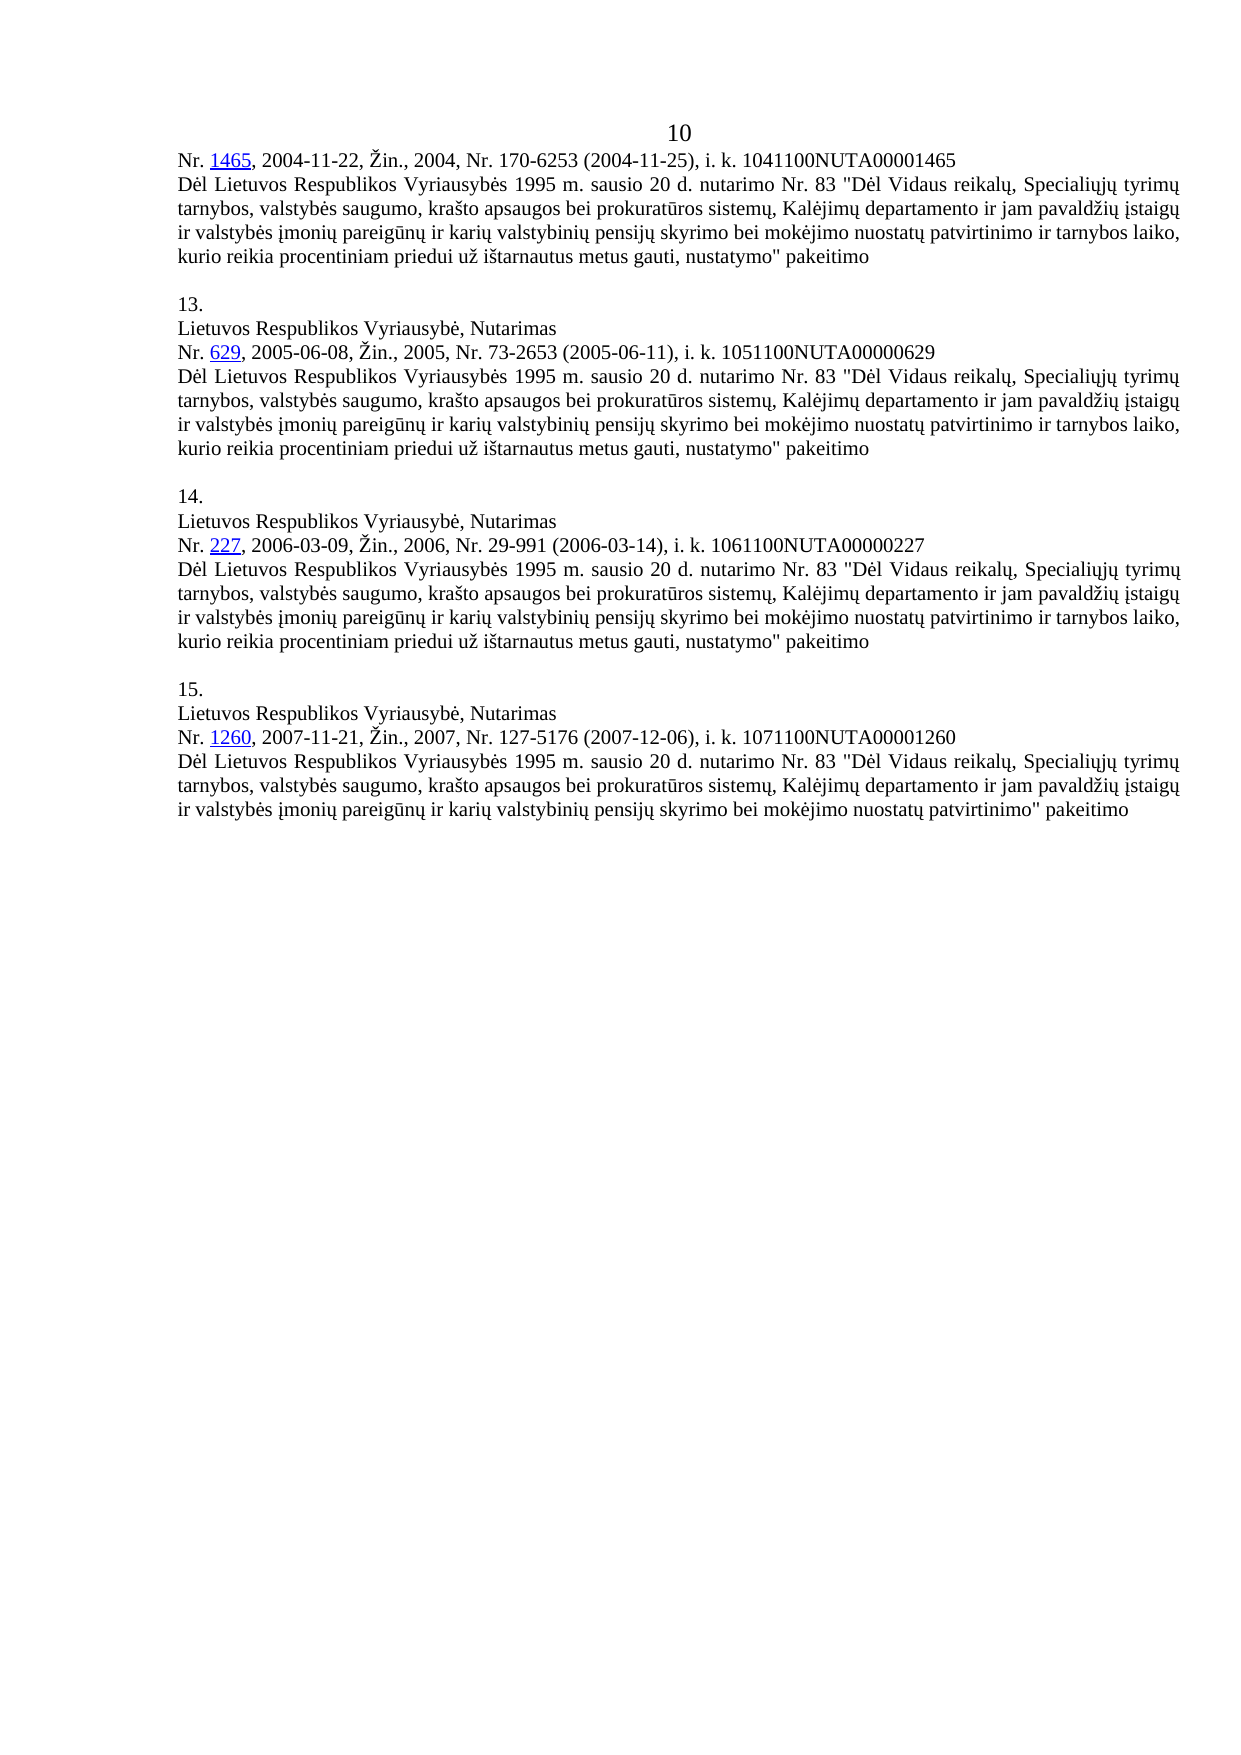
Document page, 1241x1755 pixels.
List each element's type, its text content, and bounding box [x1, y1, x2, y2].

text 13. [177, 292, 1181, 316]
text Nr. 227, 2006-03-09, Žin., 2006, Nr. 29-991 (2006-03-14), i. k. 1061100NUTA00000227 [177, 533, 1181, 557]
text Nr. 629, 2005-06-08, Žin., 2005, Nr. 73-2653 (2005-06-11), i. k. 1051100NUTA00000629 [177, 340, 1181, 364]
text Lietuvos Respublikos Vyriausybė, Nutarimas [177, 316, 1181, 340]
text Dėl Lietuvos Respublikos Vyriausybės 1995 m. sausio 20 d. nutarimo Nr. 83 "Dėl Vidaus reikalų, Specialiųjų tyrimų tarnybos, valstybės saugumo, krašto apsaugos bei prokuratūros sistemų, Kalėjimų departamento ir jam pavaldžių įstaigų ir valstybės įmonių pareigūnų ir karių valstybinių pensijų skyrimo bei mokėjimo nuostatų patvirtinimo ir tarnybos laiko, kurio reikia procentiniam priedui už ištarnautus metus gauti, nustatymo" pakeitimo [177, 172, 1181, 268]
text Lietuvos Respublikos Vyriausybė, Nutarimas [177, 508, 1181, 533]
text Nr. 1465, 2004-11-22, Žin., 2004, Nr. 170-6253 (2004-11-25), i. k. 1041100NUTA00001465 [177, 148, 1181, 172]
text Nr. 1260, 2007-11-21, Žin., 2007, Nr. 127-5176 (2007-12-06), i. k. 1071100NUTA00001260 [177, 725, 1181, 749]
text 15. [177, 677, 1181, 701]
text Dėl Lietuvos Respublikos Vyriausybės 1995 m. sausio 20 d. nutarimo Nr. 83 "Dėl Vidaus reikalų, Specialiųjų tyrimų tarnybos, valstybės saugumo, krašto apsaugos bei prokuratūros sistemų, Kalėjimų departamento ir jam pavaldžių įstaigų ir valstybės įmonių pareigūnų ir karių valstybinių pensijų skyrimo bei mokėjimo nuostatų patvirtinimo ir tarnybos laiko, kurio reikia procentiniam priedui už ištarnautus metus gauti, nustatymo" pakeitimo [177, 364, 1181, 460]
text Dėl Lietuvos Respublikos Vyriausybės 1995 m. sausio 20 d. nutarimo Nr. 83 "Dėl Vidaus reikalų, Specialiųjų tyrimų tarnybos, valstybės saugumo, krašto apsaugos bei prokuratūros sistemų, Kalėjimų departamento ir jam pavaldžių įstaigų ir valstybės įmonių pareigūnų ir karių valstybinių pensijų skyrimo bei mokėjimo nuostatų patvirtinimo ir tarnybos laiko, kurio reikia procentiniam priedui už ištarnautus metus gauti, nustatymo" pakeitimo [177, 557, 1181, 653]
text 14. [177, 484, 1181, 508]
text Lietuvos Respublikos Vyriausybė, Nutarimas [177, 701, 1181, 725]
text Dėl Lietuvos Respublikos Vyriausybės 1995 m. sausio 20 d. nutarimo Nr. 83 "Dėl Vidaus reikalų, Specialiųjų tyrimų tarnybos, valstybės saugumo, krašto apsaugos bei prokuratūros sistemų, Kalėjimų departamento ir jam pavaldžių įstaigų ir valstybės įmonių pareigūnų ir karių valstybinių pensijų skyrimo bei mokėjimo nuostatų patvirtinimo" pakeitimo [177, 749, 1181, 821]
